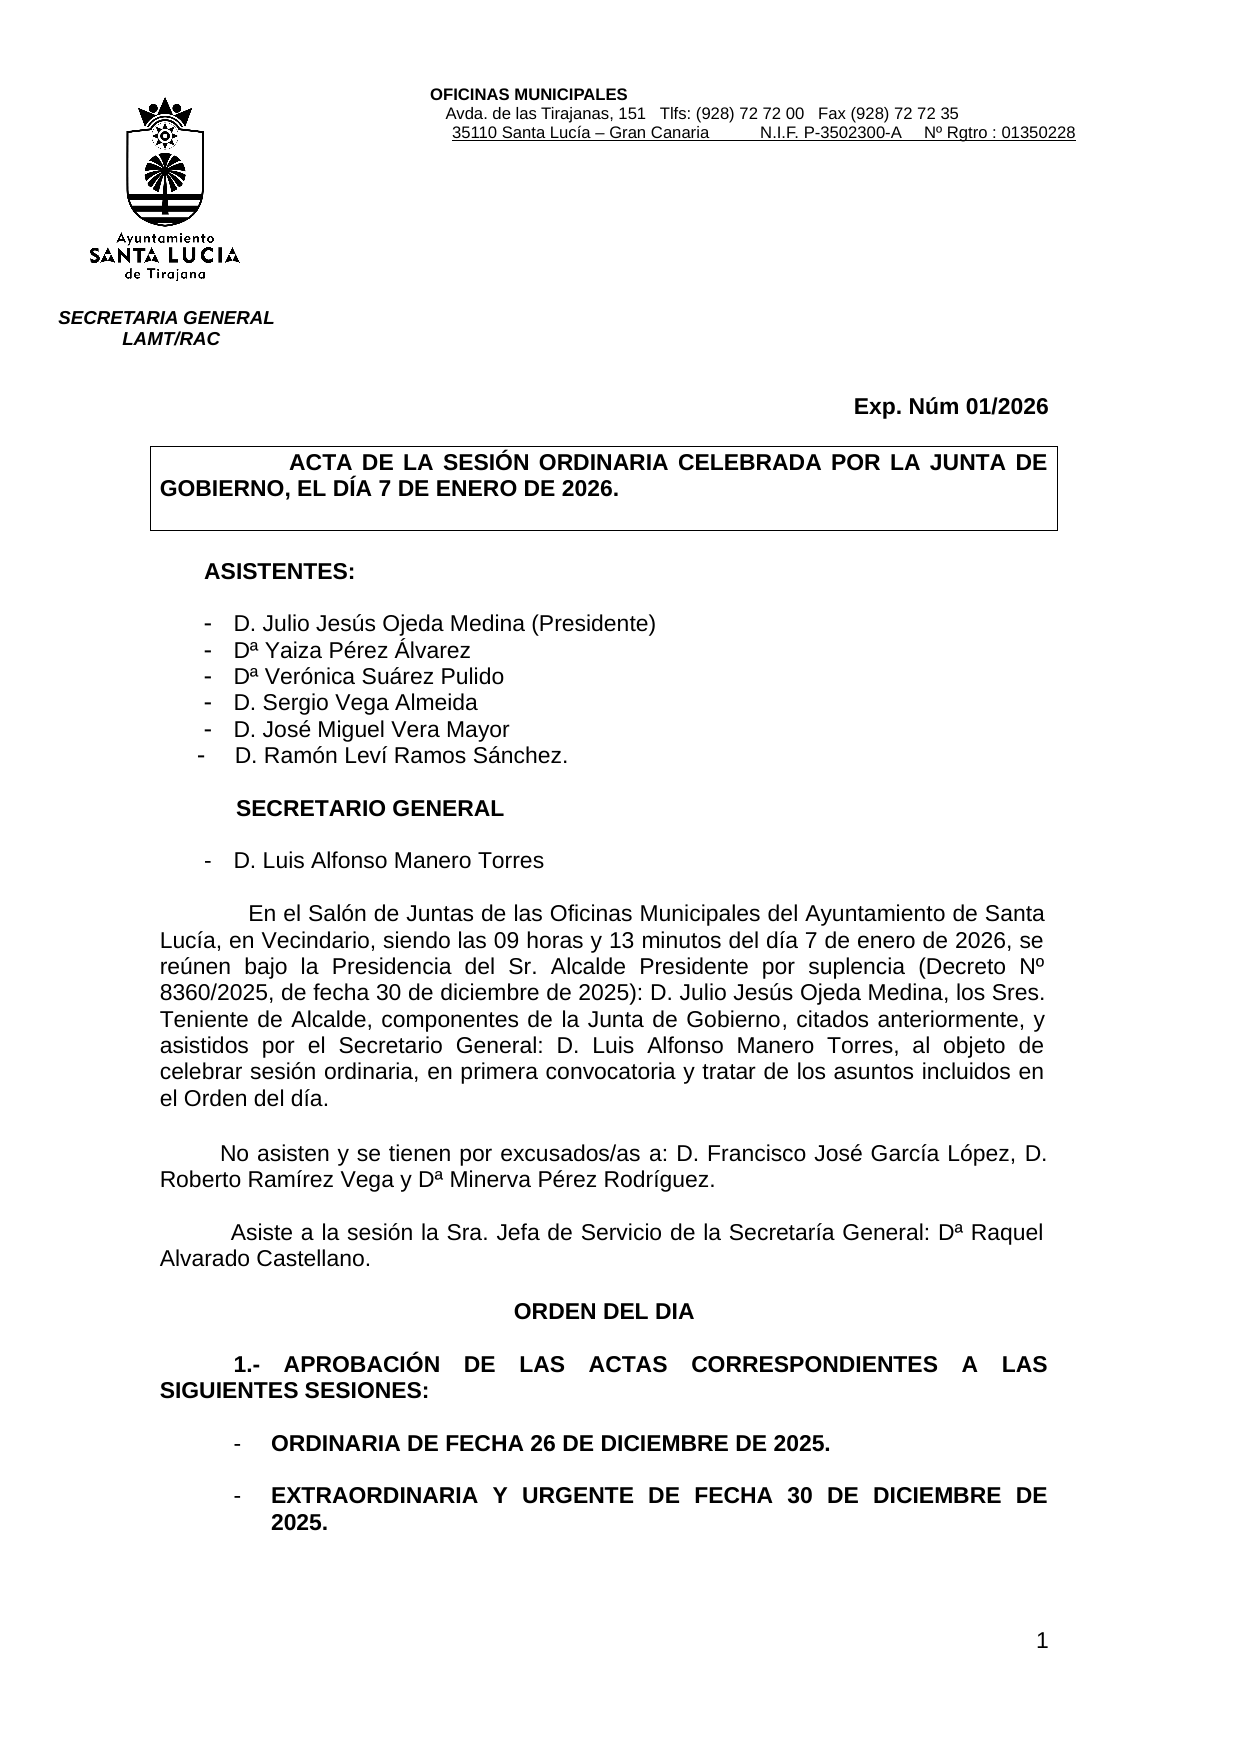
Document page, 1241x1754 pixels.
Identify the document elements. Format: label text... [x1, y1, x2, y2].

text No asisten y se tienen por excusados/as a: D. Francisco José García López, D. Roberto Ramírez Vega y Dª Minerva Pérez Rodríguez. [159, 1140, 1047, 1192]
text ASISTENTES: [159, 558, 1048, 584]
picture [61, 67, 268, 307]
text ACTA DE LA SESIÓN ORDINARIA CELEBRADA POR LA JUNTA DE GOBIERNO, EL DÍA 7 DE ENERO DE 2026. [151, 447, 1057, 502]
list D. José Miguel Vera Mayor [159, 716, 1047, 742]
list ORDINARIA DE FECHA 26 DE DICIEMBRE DE 2025. [233, 1430, 1048, 1456]
list EXTRAORDINARIA Y URGENTE DE FECHA 30 DE DICIEMBRE DE 2025. [233, 1482, 1048, 1535]
list D. Julio Jesús Ojeda Medina (Presidente) [159, 610, 1047, 637]
list Dª Verónica Suárez Pulido [159, 663, 1047, 689]
list D. Sergio Vega Almeida [159, 689, 1047, 716]
text Exp. Núm 01/2026 [159, 393, 1048, 419]
text ORDEN DEL DIA [159, 1298, 1048, 1324]
text - D. Luis Alfonso Manero Torres [159, 847, 1048, 874]
text Asiste a la sesión la Sra. Jefa de Servicio de la Secretaría General: Dª Raquel Alvarado Castellano. [159, 1219, 1045, 1272]
text 1.- APROBACIÓN DE LAS ACTAS CORRESPONDIENTES A LAS SIGUIENTES SESIONES: [159, 1351, 1048, 1403]
list Dª Yaiza Pérez Álvarez [159, 637, 1047, 663]
text SECRETARIO GENERAL [159, 795, 1048, 821]
text En el Salón de Juntas de las Oficinas Municipales del Ayuntamiento de Santa Lucía, en Vecindario, siendo las 09 horas y 13 minutos del día 7 de enero de 2026, se reúnen bajo la Presidencia del Sr. Alcalde Presidente por suplencia (Decreto Nº 8360/2025, de fecha 30 de diciembre de 2025): D. Julio Jesús Ojeda Medina, los Sres. Teniente de Alcalde, componentes de la Junta de Gobierno, citados anteriormente, y asistidos por el Secretario General: D. Luis Alfonso Manero Torres, al objeto de celebrar sesión ordinaria, en primera convocatoria y tratar de los asuntos incluidos en el Orden del día. [159, 900, 1045, 1111]
list D. Ramón Leví Ramos Sánchez. [197, 742, 1047, 768]
